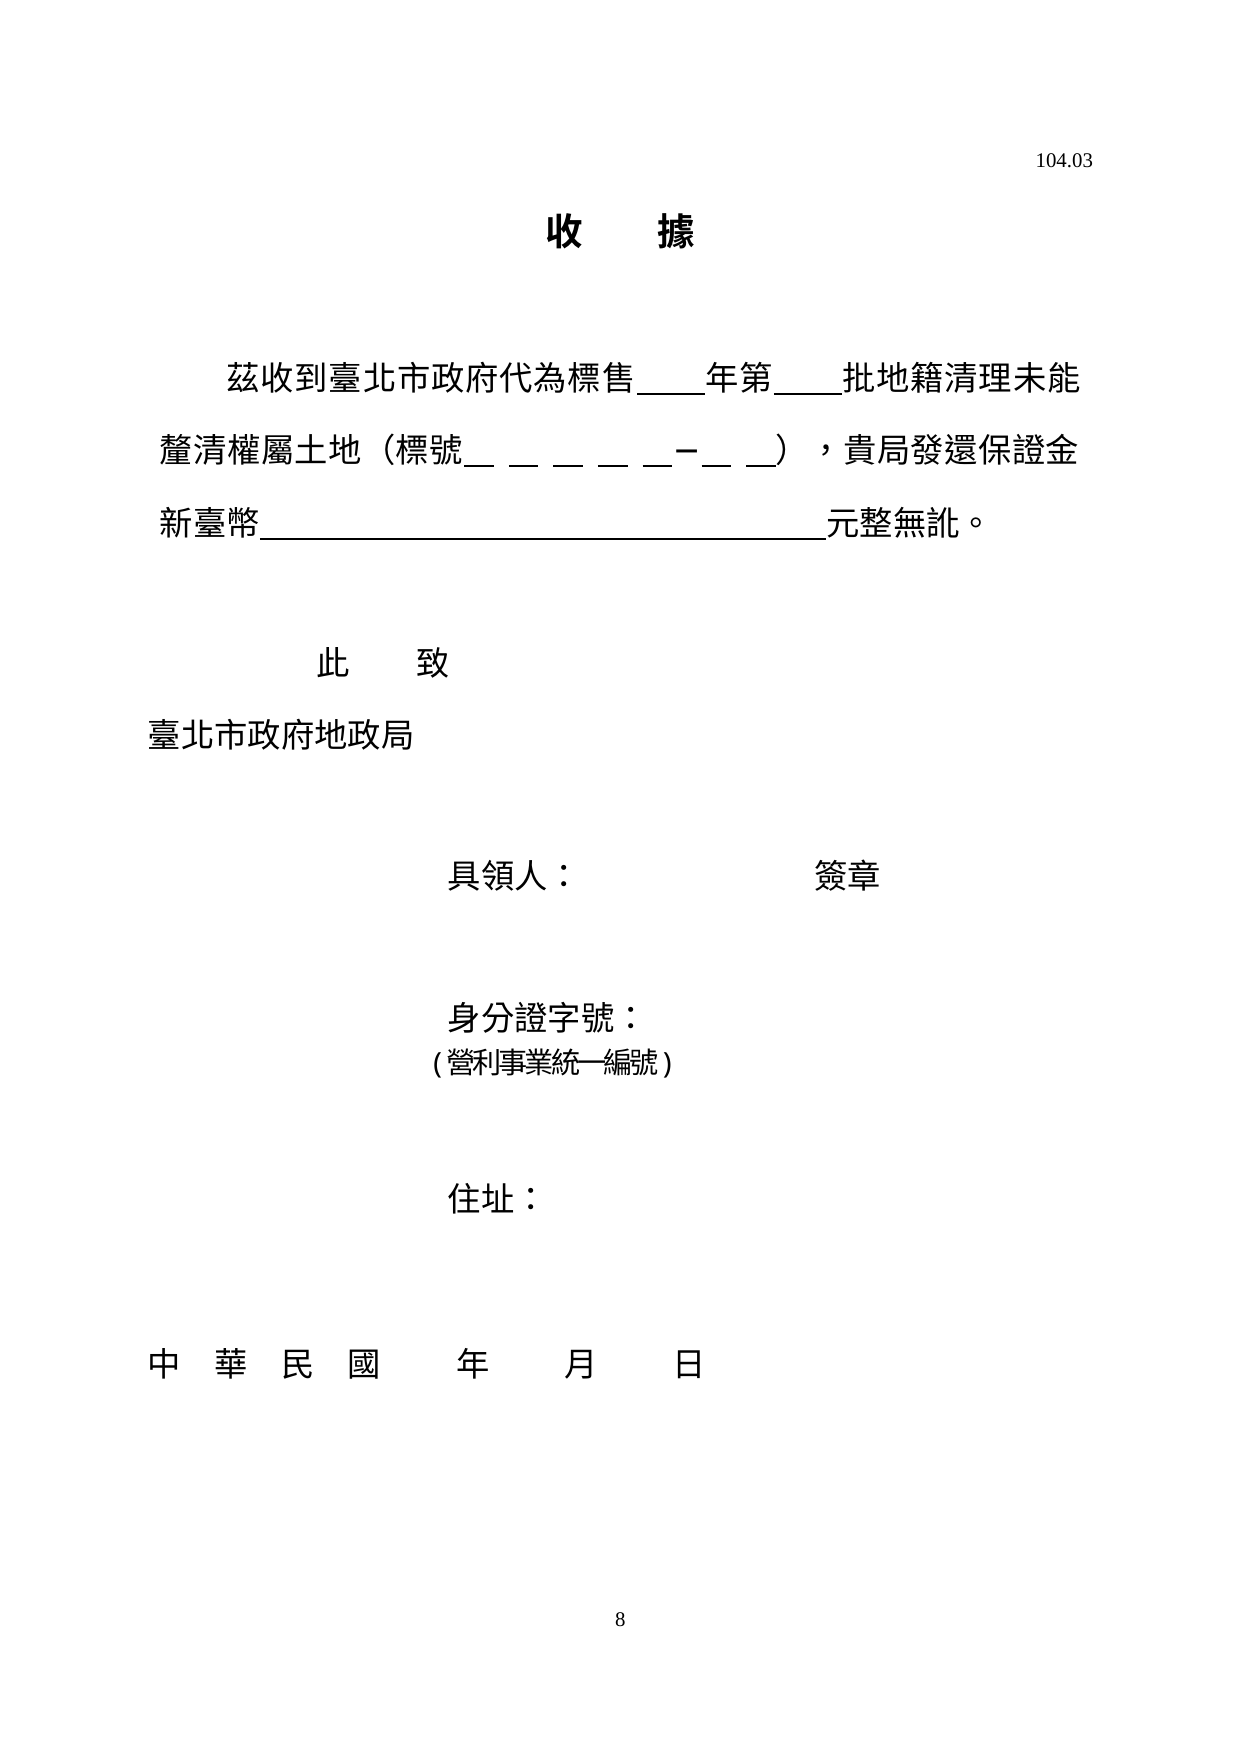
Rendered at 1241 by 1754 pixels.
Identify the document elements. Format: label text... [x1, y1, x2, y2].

text 身分證字號： [159, 991, 1081, 1039]
text (營利事業統一編號) [159, 1039, 1081, 1082]
text 臺北市政府地政局 [148, 709, 1081, 757]
text 茲收到臺北市政府代為標售 年第 批地籍清理未能釐清權屬土地（標號 － ），貴局發還保證金新臺幣 元整無訛。 [159, 352, 1081, 544]
text 此 致 [159, 637, 1081, 685]
text 中 華 民 國年月日 [148, 1337, 1092, 1386]
text 收 據 [159, 202, 1081, 256]
text 具領人： 簽章 [159, 849, 1081, 898]
text 住址： [448, 1173, 1081, 1221]
